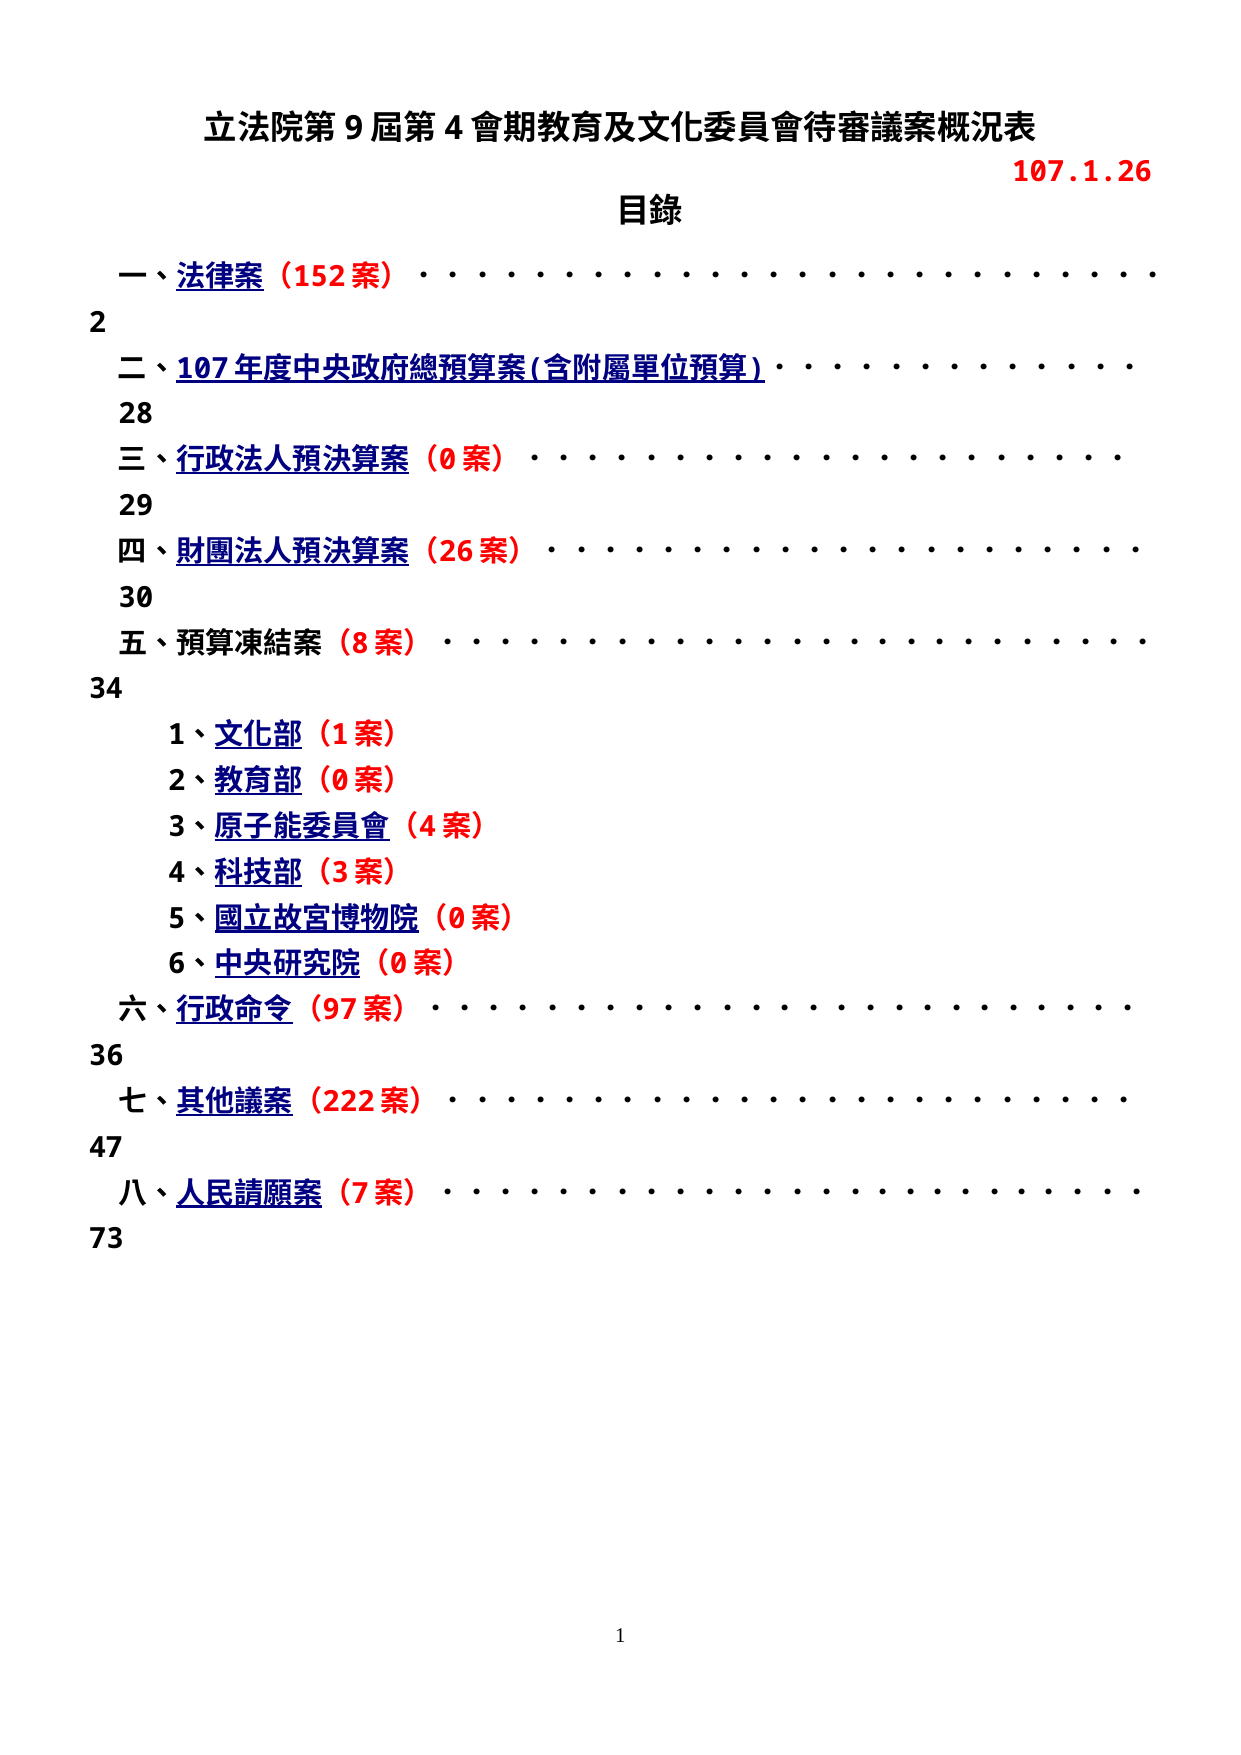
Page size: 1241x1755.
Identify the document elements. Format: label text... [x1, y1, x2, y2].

text 立法院第9屆第4會期教育及文化委員會待審議案概況表 [89, 106, 1152, 148]
text 107.1.26 [89, 148, 1152, 189]
text 1、文化部（1案） [139, 708, 1152, 754]
text 四、財團法人預決算案（26案）．．．．．．．．．．．．．．．．．．．．．30 [118, 525, 1152, 616]
text 3、原子能委員會（4案） [139, 800, 1152, 846]
text 2、教育部（0案） [139, 754, 1152, 800]
text 八、人民請願案（7案）．．．．．．．．．．．．．．．．．．．．．．．．．73 [89, 1166, 1152, 1258]
text 六、行政命令（97案）．．．．．．．．．．．．．．．．．．．．．．．．．36 [89, 983, 1152, 1075]
text 三、行政法人預決算案（0案）．．．．．．．．．．．．．．．．．．．．．29 [118, 433, 1152, 525]
text 5、國立故宮博物院（0案） [139, 891, 1152, 937]
text 目錄 [89, 189, 1152, 231]
text 4、科技部（3案） [139, 846, 1152, 891]
text 五、預算凍結案（8案）．．．．．．．．．．．．．．．．．．．．．．．．．34 [89, 616, 1152, 708]
text 二、107年度中央政府總預算案(含附屬單位預算)．．．．．．．．．．．．．28 [118, 341, 1152, 433]
text 一、法律案（152案）．．．．．．．．．．．．．．．．．．．．．．．．．．2 [89, 250, 1152, 341]
text 七、其他議案（222案）．．．．．．．．．．．．．．．．．．．．．．．．47 [89, 1075, 1152, 1166]
text 6、中央研究院（0案） [139, 937, 1152, 983]
